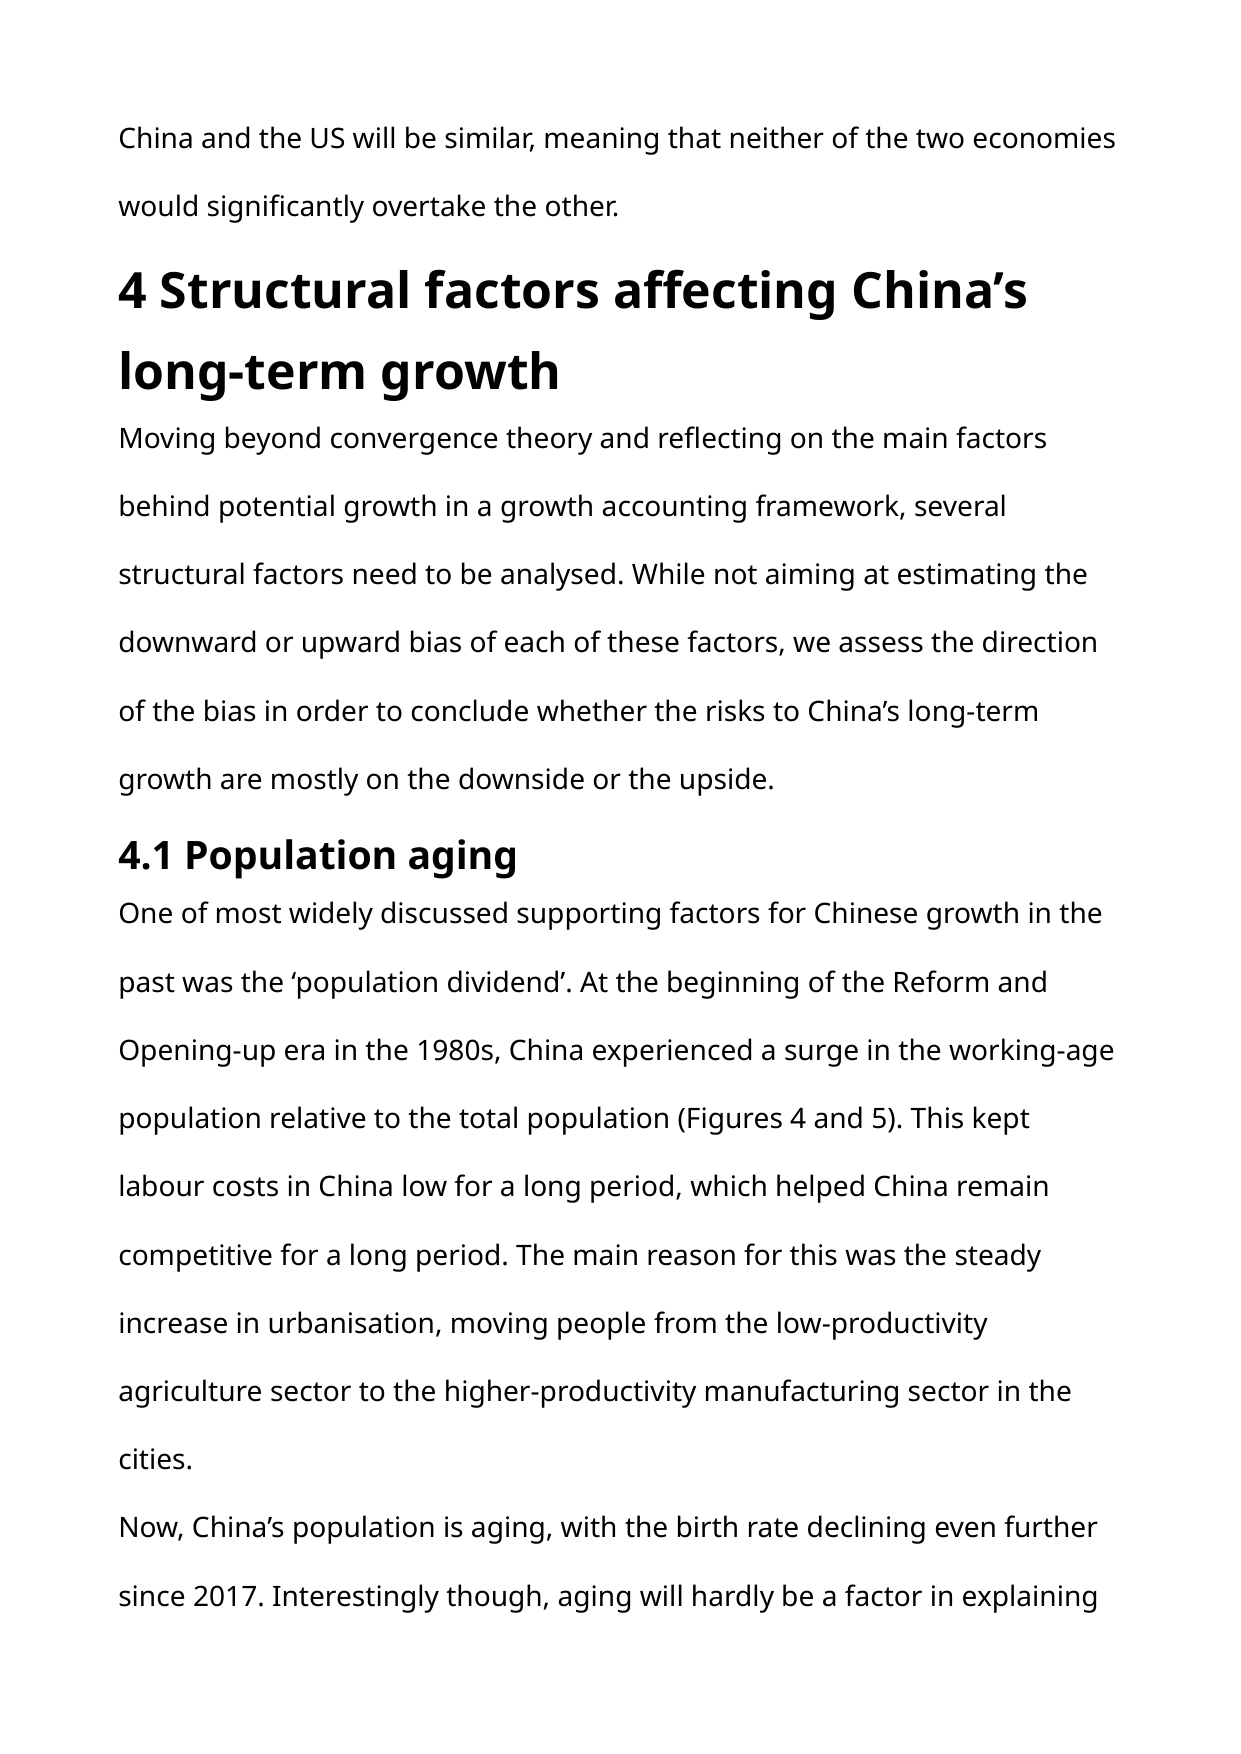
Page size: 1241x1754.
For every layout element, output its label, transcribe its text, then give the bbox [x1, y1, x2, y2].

text Now, China’s population is aging, with the birth rate declining even further since 2017. Interestingly though, aging will hardly be a factor in explaining [118, 1508, 1122, 1614]
subtitle 4.1 Population aging [118, 827, 1122, 881]
text Moving beyond convergence theory and reflecting on the main factors behind potential growth in a growth accounting framework, several structural factors need to be analysed. While not aiming at estimating the downward or upward bias of each of these factors, we assess the direction of the bias in order to conclude whether the risks to China’s long-term growth are mostly on the downside or the upside. [118, 418, 1122, 797]
text China and the US will be similar, meaning that neither of the two economies would significantly overtake the other. [118, 118, 1122, 225]
subtitle 4 Structural factors affecting China’s long-term growth [118, 254, 1122, 404]
text One of most widely discussed supporting factors for Chinese growth in the past was the ‘population dividend’. At the beginning of the Reform and Opening-up era in the 1980s, China experienced a surge in the working-age population relative to the total population (Figures 4 and 5). This kept labour costs in China low for a long period, which helped China remain competitive for a long period. The main reason for this was the steady increase in urbanisation, moving people from the low-productivity agriculture sector to the higher-productivity manufacturing sector in the cities. [118, 894, 1122, 1478]
